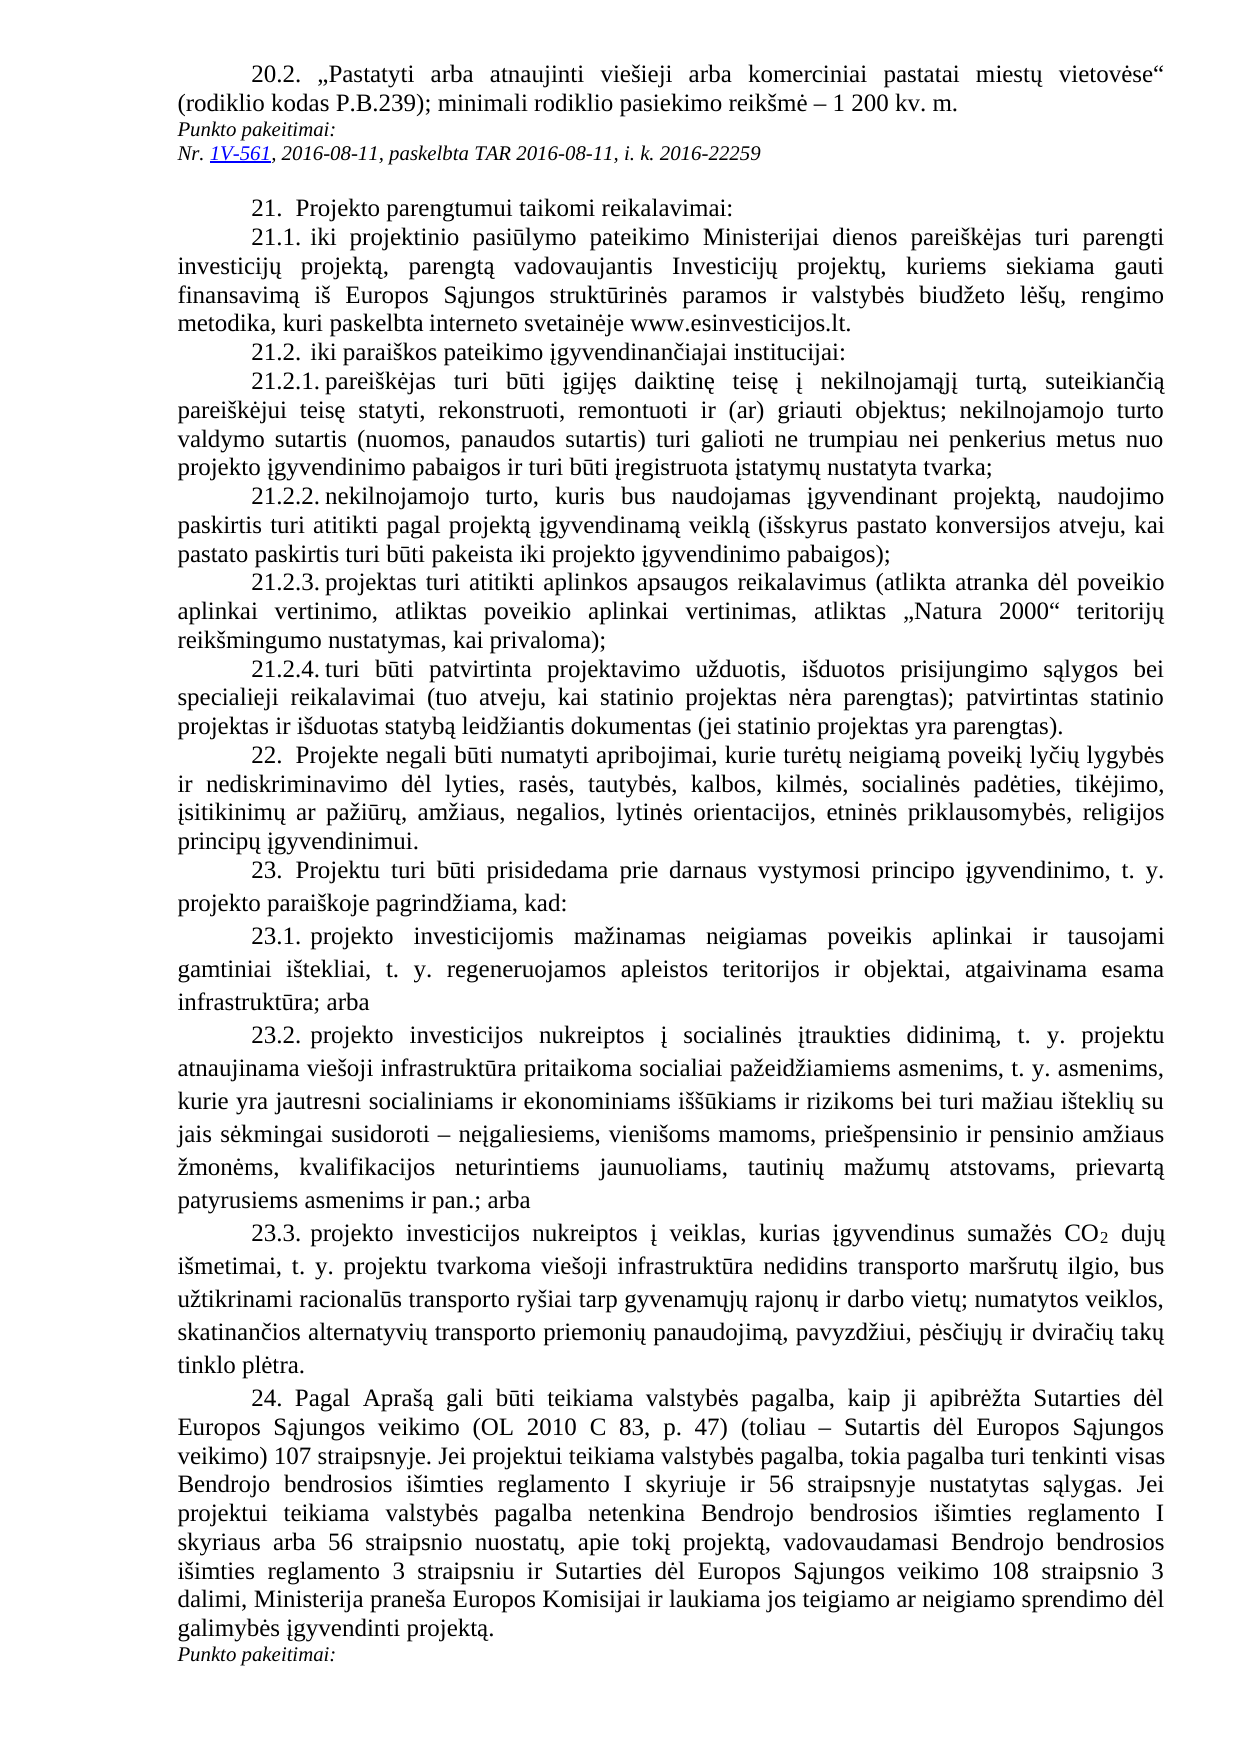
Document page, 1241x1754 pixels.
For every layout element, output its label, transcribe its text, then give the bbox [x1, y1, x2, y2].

text Punkto pakeitimai: [177, 1642, 1165, 1666]
text 23.1. projekto investicijomis mažinamas neigiamas poveikis aplinkai ir tausojami gamtiniai ištekliai, t. y. regeneruojamos apleistos teritorijos ir objektai, atgaivinama esama infrastruktūra; arba [177, 921, 1165, 1016]
text 21.2.2. nekilnojamojo turto, kuris bus naudojamas įgyvendinant projektą, naudojimo paskirtis turi atitikti pagal projektą įgyvendinamą veiklą (išskyrus pastato konversijos atveju, kai pastato paskirtis turi būti pakeista iki projekto įgyvendinimo pabaigos); [177, 481, 1165, 567]
text Punkto pakeitimai: [177, 117, 1165, 141]
text 21.1. iki projektinio pasiūlymo pateikimo Ministerijai dienos pareiškėjas turi parengti investicijų projektą, parengtą vadovaujantis Investicijų projektų, kuriems siekiama gauti finansavimą iš Europos Sąjungos struktūrinės paramos ir valstybės biudžeto lėšų, rengimo metodika, kuri paskelbta interneto svetainėje www.esinvesticijos.lt. [177, 222, 1165, 337]
text 21. Projekto parengtumui taikomi reikalavimai: [177, 193, 1165, 222]
text 21.2.1. pareiškėjas turi būti įgijęs daiktinę teisę į nekilnojamąjį turtą, suteikiančią pareiškėjui teisę statyti, rekonstruoti, remontuoti ir (ar) griauti objektus; nekilnojamojo turto valdymo sutartis (nuomos, panaudos sutartis) turi galioti ne trumpiau nei penkerius metus nuo projekto įgyvendinimo pabaigos ir turi būti įregistruota įstatymų nustatyta tvarka; [177, 366, 1165, 481]
text 21.2.4. turi būti patvirtinta projektavimo užduotis, išduotos prisijungimo sąlygos bei specialieji reikalavimai (tuo atveju, kai statinio projektas nėra parengtas); patvirtintas statinio projektas ir išduotas statybą leidžiantis dokumentas (jei statinio projektas yra parengtas). [177, 654, 1165, 740]
text 23.3. projekto investicijos nukreiptos į veiklas, kurias įgyvendinus sumažės CO2 dujų išmetimai, t. y. projektu tvarkoma viešoji infrastruktūra nedidins transporto maršrutų ilgio, bus užtikrinami racionalūs transporto ryšiai tarp gyvenamųjų rajonų ir darbo vietų; numatytos veiklos, skatinančios alternatyvių transporto priemonių panaudojimą, pavyzdžiui, pėsčiųjų ir dviračių takų tinklo plėtra. [177, 1218, 1165, 1379]
text 23.2. projekto investicijos nukreiptos į socialinės įtraukties didinimą, t. y. projektu atnaujinama viešoji infrastruktūra pritaikoma socialiai pažeidžiamiems asmenims, t. y. asmenims, kurie yra jautresni socialiniams ir ekonominiams iššūkiams ir rizikoms bei turi mažiau išteklių su jais sėkmingai susidoroti – neįgaliesiems, vienišoms mamoms, priešpensinio ir pensinio amžiaus žmonėms, kvalifikacijos neturintiems jaunuoliams, tautinių mažumų atstovams, prievartą patyrusiems asmenims ir pan.; arba [177, 1020, 1165, 1214]
text Nr. 1V-561, 2016-08-11, paskelbta TAR 2016-08-11, i. k. 2016-22259 [177, 141, 1165, 165]
text 21.2. iki paraiškos pateikimo įgyvendinančiajai institucijai: [251, 337, 1165, 366]
text 21.2.3. projektas turi atitikti aplinkos apsaugos reikalavimus (atlikta atranka dėl poveikio aplinkai vertinimo, atliktas poveikio aplinkai vertinimas, atliktas „Natura 2000“ teritorijų reikšmingumo nustatymas, kai privaloma); [177, 567, 1165, 654]
text 20.2. „Pastatyti arba atnaujinti viešieji arba komerciniai pastatai miestų vietovėse“ (rodiklio kodas P.B.239); minimali rodiklio pasiekimo reikšmė – 1 200 kv. m. [177, 59, 1165, 117]
text 22. Projekte negali būti numatyti apribojimai, kurie turėtų neigiamą poveikį lyčių lygybės ir nediskriminavimo dėl lyties, rasės, tautybės, kalbos, kilmės, socialinės padėties, tikėjimo, įsitikinimų ar pažiūrų, amžiaus, negalios, lytinės orientacijos, etninės priklausomybės, religijos principų įgyvendinimui. [177, 740, 1165, 855]
text 24. Pagal Aprašą gali būti teikiama valstybės pagalba, kaip ji apibrėžta Sutarties dėl Europos Sąjungos veikimo (OL 2010 C 83, p. 47) (toliau – Sutartis dėl Europos Sąjungos veikimo) 107 straipsnyje. Jei projektui teikiama valstybės pagalba, tokia pagalba turi tenkinti visas Bendrojo bendrosios išimties reglamento I skyriuje ir 56 straipsnyje nustatytas sąlygas. Jei projektui teikiama valstybės pagalba netenkina Bendrojo bendrosios išimties reglamento I skyriaus arba 56 straipsnio nuostatų, apie tokį projektą, vadovaudamasi Bendrojo bendrosios išimties reglamento 3 straipsniu ir Sutarties dėl Europos Sąjungos veikimo 108 straipsnio 3 dalimi, Ministerija praneša Europos Komisijai ir laukiama jos teigiamo ar neigiamo sprendimo dėl galimybės įgyvendinti projektą. [177, 1383, 1165, 1642]
text 23. Projektu turi būti prisidedama prie darnaus vystymosi principo įgyvendinimo, t. y. projekto paraiškoje pagrindžiama, kad: [177, 855, 1165, 917]
